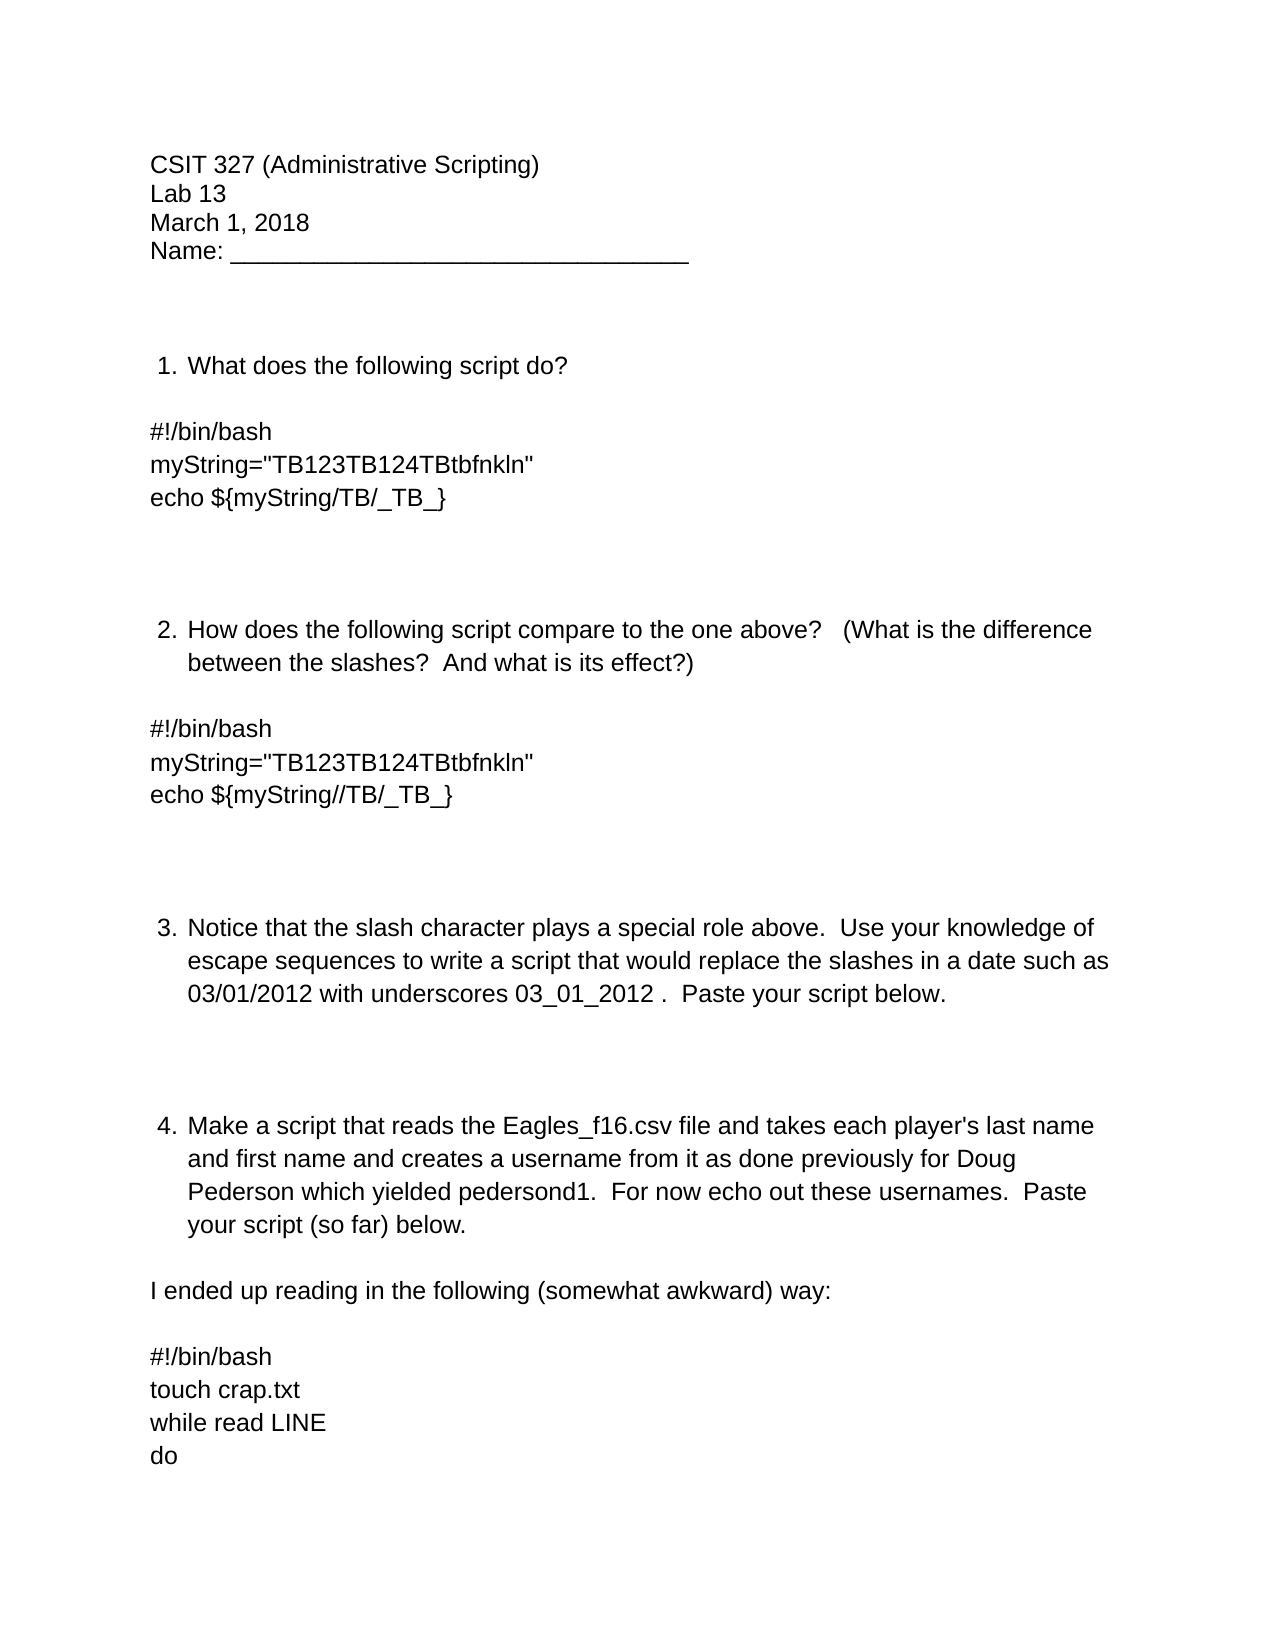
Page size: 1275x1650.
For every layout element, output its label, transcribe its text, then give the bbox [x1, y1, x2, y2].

text #!/bin/bash [150, 714, 1125, 743]
text myString="TB123TB124TBtbfnkln" [150, 450, 1125, 479]
text #!/bin/bash [150, 417, 1125, 446]
text do [150, 1441, 1125, 1470]
text Lab 13 [150, 179, 1125, 207]
text echo ${myString/TB/_TB_} [150, 483, 1125, 512]
text 1. What does the following script do? [150, 351, 1125, 380]
text 3. Notice that the slash character plays a special role above. Use your knowledge of escape sequences to write a script that would replace the slashes in a date such as 03/01/2012 with underscores 03_01_2012 . Paste your script below. [150, 913, 1125, 1007]
text myString="TB123TB124TBtbfnkln" [150, 747, 1125, 776]
text while read LINE [150, 1408, 1125, 1437]
text Name: _________________________________ [150, 236, 1125, 265]
text I ended up reading in the following (somewhat awkward) way: [150, 1276, 1125, 1304]
text touch crap.txt [150, 1375, 1125, 1404]
text CSIT 327 (Administrative Scripting) [150, 150, 1125, 179]
text 2. How does the following script compare to the one above? (What is the difference between the slashes? And what is its effect?) [150, 615, 1125, 677]
text March 1, 2018 [150, 207, 1125, 236]
text 4. Make a script that reads the Eagles_f16.csv file and takes each player's last name and first name and creates a username from it as done previously for Doug Pederson which yielded pedersond1. For now echo out these usernames. Paste your script (so far) below. [150, 1111, 1125, 1238]
text echo ${myString//TB/_TB_} [150, 781, 1125, 809]
text #!/bin/bash [150, 1342, 1125, 1371]
